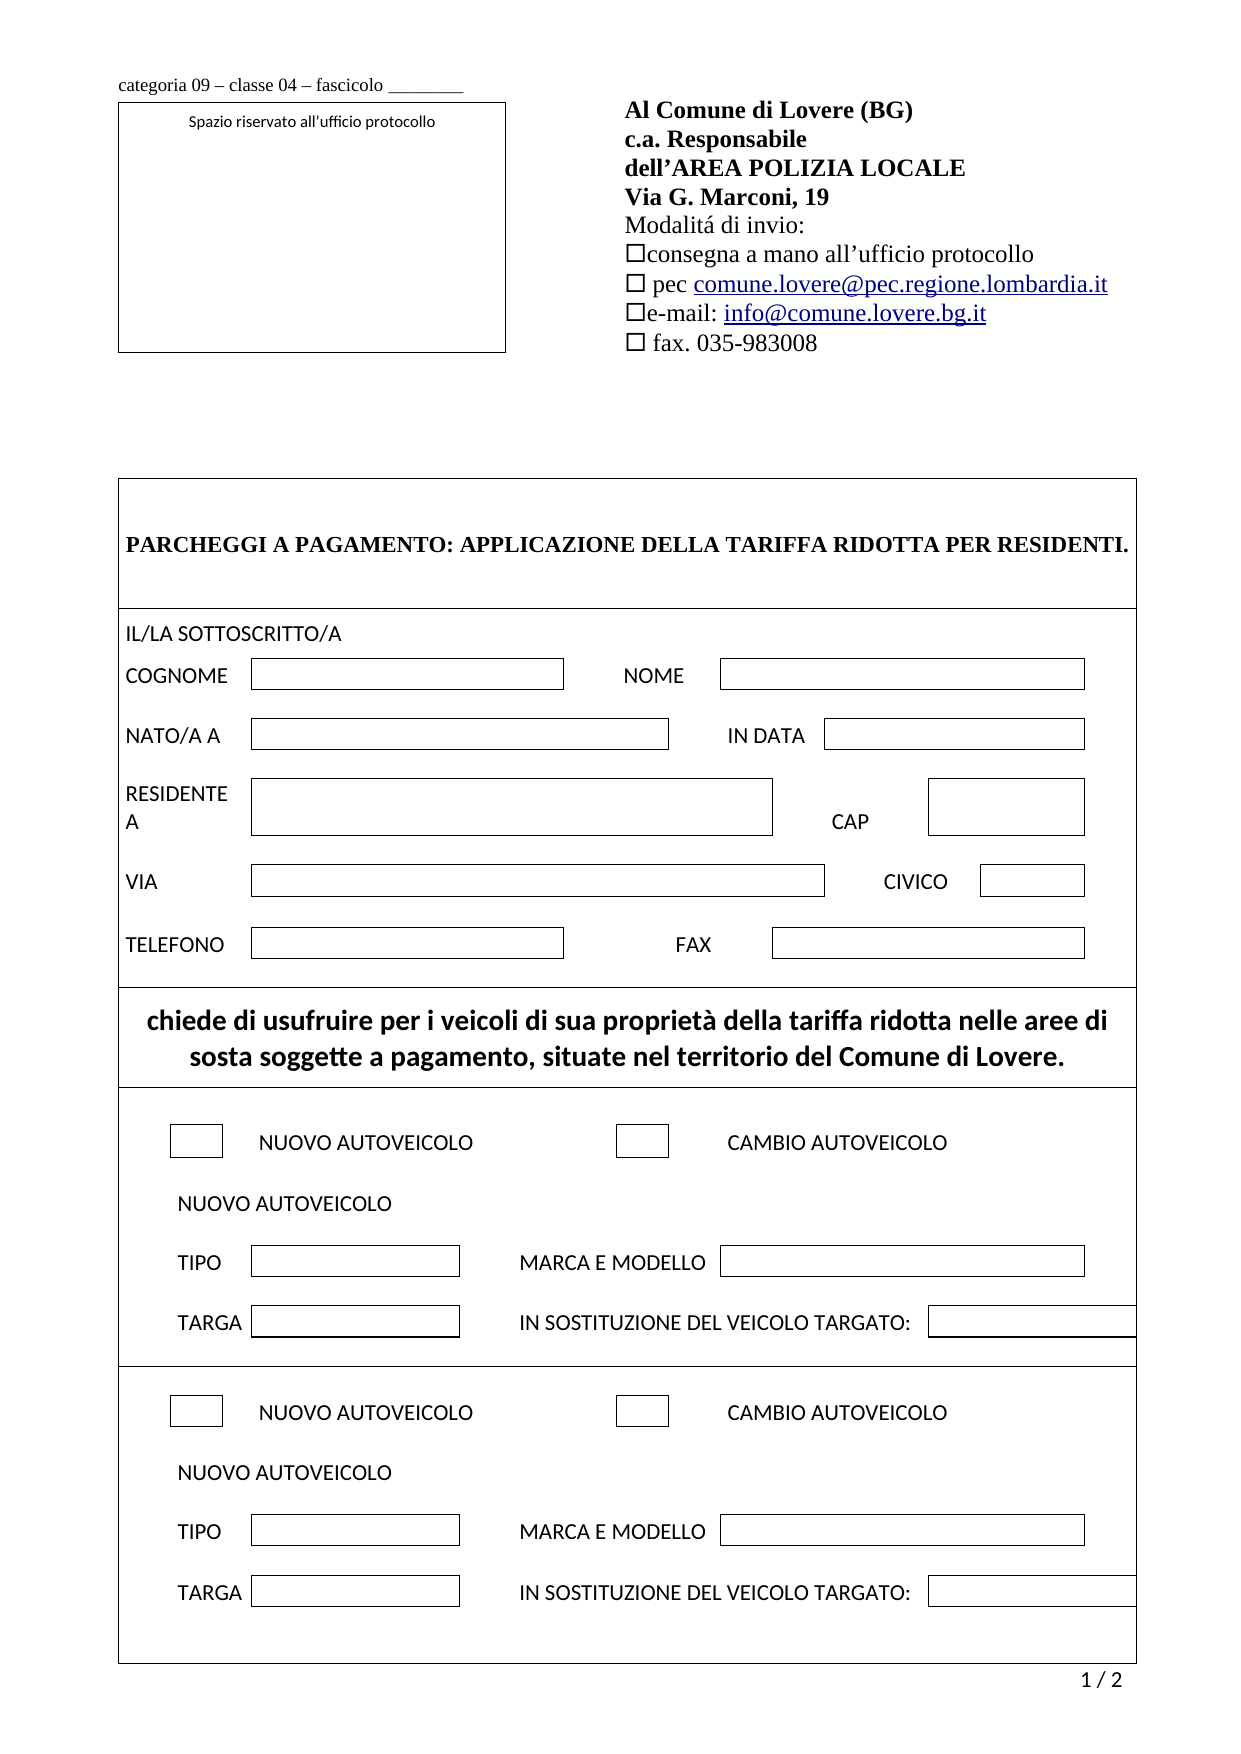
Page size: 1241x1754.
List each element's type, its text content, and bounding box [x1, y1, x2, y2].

table_cell [981, 959, 1033, 987]
table_cell [356, 928, 408, 958]
table_cell [460, 609, 512, 657]
table_cell [616, 1635, 668, 1663]
text categoria 09 – classe 04 – fascicolo _________ [118, 74, 1122, 95]
table_cell [668, 689, 720, 718]
table_cell [772, 1336, 824, 1366]
table_cell [222, 1217, 251, 1245]
text  pec comune.lovere@pec.regione.lombardia.it [624, 268, 1122, 298]
table_cell [772, 1186, 824, 1217]
table_cell [668, 958, 720, 987]
table_cell [772, 1455, 824, 1486]
table_header [118, 358, 170, 478]
table_cell [304, 750, 356, 778]
table_cell [617, 1396, 668, 1426]
table_cell [1085, 1276, 1136, 1305]
table_cell [669, 1124, 720, 1157]
table_cell NUOVO AUTOVEICOLO [170, 1186, 408, 1217]
table_cell [616, 836, 668, 864]
table_cell [824, 750, 876, 778]
table_cell [616, 927, 668, 958]
table_cell [1137, 689, 1189, 718]
table_cell [1033, 719, 1084, 749]
table_cell [929, 896, 981, 927]
table_cell [616, 750, 668, 778]
table_cell [616, 1455, 668, 1486]
table_cell [1033, 928, 1084, 958]
table_cell VIA [119, 864, 170, 896]
table_cell [616, 1158, 668, 1186]
table_cell [1085, 1426, 1136, 1455]
table_cell [460, 1276, 512, 1305]
table_cell [1085, 1607, 1136, 1635]
table_cell [356, 1546, 408, 1574]
table_cell [876, 959, 928, 987]
table_cell [668, 749, 720, 778]
table_cell TARGA [170, 1575, 251, 1606]
table_cell [876, 1277, 928, 1305]
table_cell [460, 836, 512, 864]
table_cell IN SOSTITUZIONE DEL VEICOLO TARGATO: [512, 1575, 928, 1606]
table_cell [119, 1486, 170, 1514]
table_cell [1033, 1338, 1085, 1366]
table_cell [119, 1367, 170, 1394]
table_cell [252, 1246, 303, 1276]
table_cell [460, 1545, 512, 1574]
table_cell [512, 897, 564, 927]
table_cell [981, 1486, 1033, 1514]
table_cell [564, 1395, 616, 1426]
table_cell [251, 1367, 303, 1394]
table_cell [824, 1426, 876, 1455]
table_cell [981, 750, 1033, 778]
table_cell [251, 1635, 303, 1663]
table_cell [876, 1336, 928, 1366]
table_cell [1137, 1455, 1189, 1486]
table_cell [772, 1246, 824, 1276]
table_cell [772, 1367, 824, 1394]
table_cell [564, 750, 616, 778]
table_cell RESIDENTE A [119, 778, 251, 835]
table_cell [981, 1426, 1033, 1455]
table_cell [304, 479, 356, 509]
table_cell [929, 1607, 981, 1635]
table_cell [512, 1276, 564, 1305]
table_cell TIPO [170, 1514, 251, 1545]
table_cell [1033, 1515, 1084, 1545]
table_cell [304, 959, 356, 987]
table_cell [772, 1277, 824, 1305]
table_cell [668, 1157, 720, 1186]
table_cell [1033, 1486, 1085, 1514]
table_cell [1085, 1245, 1136, 1276]
table_cell [668, 609, 720, 657]
table_cell [356, 1486, 408, 1514]
table_cell [408, 1515, 459, 1545]
table_cell [252, 928, 303, 958]
table_cell [564, 1186, 616, 1217]
table_cell [564, 1336, 616, 1366]
table_cell [1033, 1306, 1085, 1336]
table_cell [304, 1217, 356, 1245]
table_cell [170, 749, 222, 778]
table_cell [304, 1635, 356, 1663]
table_cell [929, 1246, 981, 1276]
table_cell [1137, 864, 1189, 896]
table_cell [408, 1486, 460, 1514]
table_cell [929, 928, 981, 958]
table_cell [460, 750, 512, 778]
table_cell [251, 690, 303, 718]
table_cell [772, 1486, 824, 1514]
table_cell [252, 865, 303, 896]
table_cell [251, 959, 303, 987]
table_cell [564, 1635, 616, 1663]
table_cell [171, 1125, 222, 1157]
table_cell [460, 779, 512, 835]
table_cell [223, 1124, 251, 1157]
table_cell [460, 928, 512, 958]
table_cell [170, 864, 222, 896]
text [119, 103, 505, 352]
table_cell chiede di usufruire per i veicoli di sua proprietà della tariffa ridotta nelle aree di sosta soggette a pagamento, situate nel territorio del Comune di Lovere. [119, 988, 1136, 1087]
table_cell [512, 836, 564, 864]
table_cell [772, 659, 824, 689]
table_cell [824, 690, 876, 718]
table_header [251, 358, 303, 478]
table_cell COGNOME [119, 658, 251, 689]
table_cell [1137, 835, 1189, 864]
table_cell [824, 835, 876, 864]
table_cell [460, 1635, 512, 1663]
table_cell [1085, 718, 1136, 749]
table_cell [929, 1367, 981, 1394]
table_cell [222, 1426, 251, 1455]
table_cell [876, 1426, 928, 1455]
table_cell [1033, 1395, 1085, 1426]
table_cell [251, 479, 303, 509]
table_cell CAMBIO AUTOVEICOLO [720, 1395, 981, 1426]
table_cell [564, 479, 616, 509]
text Spazio riservato all’ufficio protocollo [134, 111, 490, 131]
table_cell [1137, 478, 1189, 509]
table_cell [1033, 1455, 1085, 1486]
table_cell [564, 865, 616, 896]
table_cell [1033, 959, 1085, 987]
table_cell [304, 1426, 356, 1455]
table_cell [1137, 1635, 1189, 1663]
table_cell [721, 1515, 772, 1545]
table_cell [304, 897, 356, 927]
table_cell [876, 1217, 928, 1245]
table_cell [1033, 1367, 1085, 1394]
table_cell [929, 959, 981, 987]
table_cell [1033, 1635, 1085, 1663]
table_cell [252, 1576, 303, 1606]
table_cell [408, 1306, 459, 1336]
table_cell [617, 1125, 668, 1157]
table_cell [222, 580, 1033, 607]
table_cell [616, 1486, 668, 1514]
table_cell [223, 1395, 251, 1426]
table_cell [929, 779, 981, 835]
table_cell [512, 659, 563, 689]
table_cell [251, 1277, 303, 1305]
table_cell [564, 1367, 616, 1394]
table_cell [668, 1426, 720, 1455]
table_cell [564, 1124, 616, 1157]
table_cell [720, 897, 772, 927]
table_cell [876, 896, 928, 927]
table_cell [981, 1124, 1033, 1157]
table_cell [1085, 1486, 1136, 1514]
table_cell [929, 1486, 981, 1514]
table_cell [1085, 658, 1136, 689]
table_cell [119, 1514, 170, 1545]
table_cell [1033, 1546, 1085, 1574]
table_cell [564, 779, 616, 835]
table_cell [616, 865, 668, 896]
table_cell [408, 479, 460, 509]
table_cell [824, 1217, 876, 1245]
table_cell [460, 1336, 512, 1366]
table_cell [1033, 659, 1084, 689]
table_cell [1085, 1186, 1136, 1217]
table_cell [170, 1217, 222, 1245]
table_cell [1137, 1087, 1189, 1124]
table_cell [824, 1606, 876, 1635]
table_cell [929, 1515, 981, 1545]
table_cell [564, 689, 616, 718]
table_cell [981, 928, 1033, 958]
table_cell [1033, 1217, 1085, 1245]
table_cell [824, 1246, 876, 1276]
table_cell [1033, 750, 1085, 778]
table_cell [304, 690, 356, 718]
table_cell [564, 958, 616, 987]
table_cell [929, 719, 981, 749]
table_cell [119, 835, 170, 864]
table_cell [564, 1545, 616, 1574]
table_cell [772, 1606, 824, 1635]
table_cell [824, 479, 876, 509]
table_cell [356, 865, 408, 896]
table_cell [251, 897, 303, 927]
text  fax. 035-983008 [624, 327, 1122, 358]
table_cell [1085, 1306, 1136, 1336]
table_cell [222, 749, 251, 778]
table_cell [1137, 987, 1189, 1087]
table_cell [222, 1276, 251, 1305]
table_cell [222, 1367, 251, 1394]
table_cell [1137, 580, 1189, 607]
table_cell [1033, 609, 1085, 657]
table_cell [1033, 1277, 1085, 1305]
table_cell [668, 1336, 720, 1366]
table_cell [981, 1607, 1033, 1635]
table_header [876, 358, 928, 478]
table_cell [564, 1157, 616, 1186]
table_cell [720, 779, 772, 835]
table_cell [1137, 1426, 1189, 1455]
table_cell [304, 1546, 356, 1574]
table_cell [408, 719, 460, 749]
table_cell [1137, 1514, 1189, 1545]
text Al Comune di Lovere (BG) [624, 95, 1122, 124]
table_cell [929, 1306, 981, 1336]
table_cell [929, 1455, 981, 1486]
table_cell [408, 1576, 459, 1606]
table_cell [981, 609, 1033, 657]
table_cell [356, 1607, 408, 1635]
table_cell [222, 1157, 251, 1186]
table_cell [356, 1338, 408, 1366]
table_cell [1137, 509, 1189, 579]
table_cell NOME [616, 658, 720, 689]
table_cell [981, 1546, 1033, 1574]
table_cell TELEFONO [119, 927, 251, 958]
table_cell [616, 609, 668, 657]
table_cell [1033, 1124, 1085, 1157]
table_cell [668, 836, 720, 864]
table_header [720, 358, 772, 478]
table_cell [222, 1486, 251, 1514]
table_cell [304, 719, 356, 749]
table_cell [119, 1635, 170, 1663]
table_cell [170, 1635, 222, 1663]
table_cell [981, 897, 1033, 927]
text c.a. Responsabile [624, 124, 1122, 153]
table_cell [616, 1545, 668, 1574]
table_cell [720, 1157, 772, 1186]
table_cell [252, 779, 303, 835]
table_cell [460, 959, 512, 987]
table_cell [170, 580, 222, 607]
text Via G. Marconi, 19 [624, 182, 1122, 210]
table_cell [170, 835, 222, 864]
table_cell [564, 927, 616, 958]
table_cell [981, 1306, 1033, 1336]
table_cell [304, 1486, 356, 1514]
table_cell [616, 958, 668, 987]
table_cell [222, 1336, 251, 1366]
table_cell [668, 1635, 720, 1663]
table_cell [616, 779, 668, 835]
table_cell [512, 1426, 564, 1455]
table_cell [720, 865, 772, 896]
table_cell [460, 690, 512, 718]
table_cell [1085, 1576, 1136, 1606]
table_cell [1033, 690, 1085, 718]
table_cell [408, 1186, 460, 1217]
table_cell [876, 778, 928, 835]
table_cell [460, 1575, 512, 1606]
table_cell [460, 719, 512, 749]
table_cell [876, 1088, 928, 1124]
table_cell [119, 958, 170, 987]
table_cell [356, 1088, 408, 1124]
table_cell [251, 1486, 303, 1514]
table_cell [251, 1157, 303, 1186]
table_cell [170, 1427, 222, 1455]
table_cell [1085, 835, 1136, 864]
text Modalitá di invio: [624, 210, 1122, 239]
table_cell [1085, 1157, 1136, 1186]
table_cell [824, 1635, 876, 1663]
table_cell [460, 1305, 512, 1336]
table_cell [512, 1157, 564, 1186]
table_cell [721, 1246, 772, 1276]
table_cell [251, 1607, 303, 1635]
table_cell [119, 1395, 170, 1426]
table_cell [564, 1426, 616, 1455]
table_cell [1137, 749, 1189, 778]
table_cell [170, 1486, 222, 1514]
table_cell [222, 835, 251, 864]
table_cell [981, 1367, 1033, 1394]
table_header [408, 358, 460, 478]
table_cell [1033, 580, 1085, 607]
table_cell [720, 690, 772, 718]
table_cell [512, 1635, 564, 1663]
table_cell [1137, 608, 1189, 657]
table_cell [1085, 609, 1136, 657]
table_cell [304, 1607, 356, 1635]
table_cell [720, 1546, 772, 1574]
table_cell [222, 1606, 251, 1635]
table_cell [1033, 479, 1085, 509]
table_header [824, 358, 876, 478]
table_cell [304, 836, 356, 864]
table_cell [356, 1635, 408, 1663]
table_cell [460, 1606, 512, 1635]
table_cell [1085, 689, 1136, 718]
table_cell [170, 479, 222, 509]
table_cell [252, 1306, 303, 1336]
table_cell [876, 1515, 928, 1545]
table_cell [252, 659, 303, 689]
table_cell [772, 1635, 824, 1663]
table_cell [1137, 896, 1189, 927]
table_cell [170, 1158, 222, 1186]
table_cell [616, 897, 668, 927]
table_cell [460, 1426, 512, 1455]
table_cell [170, 1606, 222, 1635]
table_cell [876, 1186, 928, 1217]
table_cell [408, 1455, 460, 1486]
table_cell [929, 1217, 981, 1245]
table_cell [929, 836, 981, 864]
table_cell [1085, 958, 1136, 987]
table_cell [171, 1396, 222, 1426]
table_cell [119, 1455, 170, 1486]
table_cell CIVICO [876, 864, 980, 896]
table_cell [929, 1338, 981, 1366]
table_cell [1085, 1514, 1136, 1545]
table_cell [408, 1246, 459, 1276]
table_cell FAX [668, 927, 720, 958]
table_cell [616, 719, 668, 749]
table_cell [1137, 778, 1189, 835]
table_cell [356, 1157, 408, 1186]
table_cell [251, 1338, 303, 1366]
table_cell [876, 1606, 928, 1635]
table_header [564, 358, 616, 478]
table_cell [564, 1455, 616, 1486]
table_cell [564, 1276, 616, 1305]
table_cell [720, 927, 772, 958]
table_cell [408, 865, 460, 896]
table_cell [824, 928, 876, 958]
table_cell [981, 1277, 1033, 1305]
table_cell [668, 1276, 720, 1305]
table_cell [981, 1515, 1033, 1545]
table_cell [772, 1426, 824, 1455]
table_cell [408, 928, 460, 958]
table_cell [304, 1515, 356, 1545]
table_cell [720, 749, 772, 778]
table_cell [251, 750, 303, 778]
table_cell [1137, 1606, 1189, 1635]
table_cell [1085, 1395, 1136, 1426]
table_cell [720, 1217, 772, 1245]
table_cell [304, 659, 356, 689]
table_cell [1137, 718, 1189, 749]
table_cell [564, 1088, 616, 1124]
table_cell [720, 1367, 772, 1394]
table_cell [668, 1217, 720, 1245]
table_cell CAP [824, 778, 876, 835]
table_cell [720, 1277, 772, 1305]
table_cell [564, 1606, 616, 1635]
table_cell [616, 1217, 668, 1245]
table_cell [1085, 479, 1136, 509]
table_cell [252, 719, 303, 749]
table_cell [222, 896, 251, 927]
table_cell [929, 1186, 981, 1217]
table_cell [564, 836, 616, 864]
table_cell [824, 959, 876, 987]
table_cell [304, 779, 356, 835]
table_cell [356, 750, 408, 778]
table_cell [929, 690, 981, 718]
table_cell [512, 1395, 564, 1426]
table_cell [460, 1514, 512, 1545]
table_cell [119, 1088, 170, 1124]
table_cell [1085, 1124, 1136, 1157]
table_cell [512, 1088, 564, 1124]
table_cell [222, 958, 251, 987]
table_cell [668, 1545, 720, 1574]
table_cell [512, 750, 564, 778]
table_cell [981, 865, 1033, 896]
table_cell [824, 1486, 876, 1514]
table_cell [170, 1367, 222, 1394]
table_cell [1137, 1486, 1189, 1514]
table_cell [119, 1217, 170, 1245]
table_cell [304, 1367, 356, 1394]
table_cell [251, 1426, 303, 1455]
table_cell [356, 836, 408, 864]
table_cell [876, 1157, 928, 1186]
table_cell [170, 1545, 222, 1574]
table_cell IN SOSTITUZIONE DEL VEICOLO TARGATO: [512, 1305, 928, 1336]
table_cell [119, 1305, 170, 1336]
table_cell [616, 1276, 668, 1305]
table_cell [720, 958, 772, 987]
table_cell [981, 690, 1033, 718]
table_cell [824, 1277, 876, 1305]
table_cell [668, 1367, 720, 1394]
table_cell MARCA E MODELLO [512, 1514, 720, 1545]
table_cell [1137, 1124, 1189, 1157]
table_cell [1033, 1246, 1084, 1276]
table_cell [564, 897, 616, 927]
table_cell [981, 659, 1033, 689]
table_cell [408, 1426, 460, 1455]
table_cell [304, 1277, 356, 1305]
table_cell [1085, 896, 1136, 927]
table_cell [460, 865, 512, 896]
table_cell [408, 1217, 460, 1245]
table_cell [222, 1088, 251, 1124]
table_cell [773, 778, 824, 835]
table_cell [460, 1157, 512, 1186]
table_cell [564, 1486, 616, 1514]
table_cell [1085, 1455, 1136, 1486]
table_cell [772, 897, 824, 927]
table_cell [356, 1426, 408, 1455]
table_cell [981, 836, 1033, 864]
table_cell [720, 1606, 772, 1635]
text e-mail: info@comune.lovere.bg.it [624, 298, 1122, 327]
table_cell [669, 1395, 720, 1426]
table_cell [512, 1336, 564, 1366]
table_header [222, 358, 251, 478]
table_cell [876, 1246, 928, 1276]
table_cell [1033, 1186, 1085, 1217]
table_cell [1033, 1576, 1085, 1606]
table_cell TARGA [170, 1305, 251, 1336]
table_cell [876, 609, 928, 657]
table_cell [616, 1186, 668, 1217]
table_cell [1085, 1217, 1136, 1245]
table_cell [408, 1157, 460, 1186]
table_cell [824, 896, 876, 927]
table_cell NUOVO AUTOVEICOLO [251, 1124, 512, 1157]
table_cell [772, 609, 824, 657]
table_cell [929, 1157, 981, 1186]
table_header [929, 358, 981, 478]
table_cell [981, 1088, 1033, 1124]
table_cell [668, 1455, 720, 1486]
table_cell [408, 690, 460, 718]
table_cell [1085, 1338, 1136, 1366]
table_cell [119, 1336, 170, 1366]
table_cell [1085, 1545, 1136, 1574]
table_cell [981, 1395, 1033, 1426]
table_cell [616, 479, 668, 509]
table_cell [512, 1217, 564, 1245]
table_cell [460, 1245, 512, 1276]
table_cell [981, 479, 1033, 509]
table_cell [252, 1515, 303, 1545]
table_cell [668, 779, 720, 835]
table_cell [1085, 927, 1136, 958]
table_cell [929, 1088, 981, 1124]
table_cell [222, 689, 251, 718]
table_cell [304, 1157, 356, 1186]
table_header [170, 358, 222, 478]
table_cell [981, 1338, 1033, 1366]
table_cell [356, 959, 408, 987]
table_cell [981, 1455, 1033, 1486]
table_cell [119, 1157, 170, 1186]
table_header [616, 358, 668, 478]
table_cell [720, 1486, 772, 1514]
table_cell [170, 1336, 222, 1366]
table_cell [824, 1515, 876, 1545]
table_cell [512, 609, 564, 657]
table_cell [170, 896, 222, 927]
table_cell [772, 749, 824, 778]
table_cell [616, 1367, 668, 1394]
table_cell [564, 1217, 616, 1245]
table_cell [356, 1217, 408, 1245]
table_cell [1137, 1336, 1189, 1366]
table_cell [119, 479, 170, 509]
table_cell [512, 959, 564, 987]
table_cell [720, 1426, 772, 1455]
table_cell [1085, 749, 1136, 778]
table_cell [772, 1157, 824, 1186]
table_cell [356, 659, 408, 689]
table_cell [981, 1635, 1033, 1663]
table_cell [356, 779, 408, 835]
table_cell [408, 609, 460, 657]
table_cell [119, 1606, 170, 1635]
table_cell [981, 1217, 1033, 1245]
table_cell PARCHEGGI A PAGAMENTO: APPLICAZIONE DELLA TARIFFA RIDOTTA PER RESIDENTI. [119, 509, 1136, 579]
table_cell [512, 779, 564, 835]
table_cell [170, 1276, 222, 1305]
table_cell [460, 1455, 512, 1486]
table_cell [1033, 1426, 1085, 1455]
table_cell [460, 479, 512, 509]
table_cell [825, 719, 876, 749]
table_cell [170, 958, 222, 987]
table_cell [304, 1576, 356, 1606]
table_cell [408, 1338, 460, 1366]
table_cell [1137, 1366, 1189, 1394]
table_cell [356, 690, 408, 718]
table_cell [408, 1277, 460, 1305]
table_cell [929, 1576, 981, 1606]
table_cell [119, 1575, 170, 1606]
table_cell [720, 1336, 772, 1366]
table_cell [1033, 865, 1084, 896]
table_cell [512, 1124, 564, 1157]
table_cell [1137, 1245, 1189, 1276]
table_cell [512, 1486, 564, 1514]
table_cell [408, 1635, 460, 1663]
table_cell [824, 1367, 876, 1394]
table_cell [512, 1186, 564, 1217]
table_cell [1137, 1276, 1189, 1305]
table_cell [668, 479, 720, 509]
table_cell [408, 1546, 460, 1574]
table_cell [512, 479, 564, 509]
table_cell [1085, 580, 1136, 607]
table_cell [512, 1367, 564, 1394]
table_cell [1033, 1607, 1085, 1635]
table_cell NUOVO AUTOVEICOLO [251, 1395, 512, 1426]
table_cell [876, 719, 928, 749]
table_header [356, 358, 408, 478]
table_cell [616, 1606, 668, 1635]
table_cell [929, 609, 981, 657]
table_cell [824, 609, 876, 657]
table_cell [356, 1306, 408, 1336]
table_cell [356, 1277, 408, 1305]
text consegna a mano all’ufficio protocollo [624, 239, 1122, 268]
table_cell [1137, 1545, 1189, 1574]
table_cell [929, 479, 981, 509]
table_cell [929, 1635, 981, 1663]
table_cell CAMBIO AUTOVEICOLO [720, 1124, 981, 1157]
table_cell [772, 959, 824, 987]
table_cell [512, 719, 564, 749]
table_cell [1137, 958, 1189, 987]
table_cell [460, 659, 512, 689]
table_cell [772, 865, 824, 896]
table_header [772, 358, 824, 478]
table_cell [512, 1455, 564, 1486]
table_cell [616, 689, 668, 718]
table_cell [251, 836, 303, 864]
table_cell [669, 718, 720, 749]
table_cell [720, 1186, 772, 1217]
table_cell [1033, 1088, 1085, 1124]
table_cell [876, 750, 928, 778]
table_cell [1085, 1635, 1136, 1663]
table_cell [119, 749, 170, 778]
table_cell [222, 1545, 251, 1574]
table_cell [356, 609, 408, 657]
table_cell [119, 689, 170, 718]
table_cell [460, 1088, 512, 1124]
table_header [981, 358, 1033, 478]
table_cell [981, 719, 1033, 749]
table_cell [512, 1606, 564, 1635]
table_cell [616, 1336, 668, 1366]
table_cell [356, 897, 408, 927]
table_cell [1137, 1157, 1189, 1186]
table_cell [512, 865, 564, 896]
table_cell MARCA E MODELLO [512, 1245, 720, 1276]
table_cell [824, 1546, 876, 1574]
table_cell [356, 1246, 408, 1276]
table_cell [408, 1088, 460, 1124]
table_cell [251, 1217, 303, 1245]
table_cell [408, 1607, 460, 1635]
table_cell [1137, 1575, 1189, 1606]
table_cell [1033, 1157, 1085, 1186]
table_cell [772, 1515, 824, 1545]
table_cell [773, 928, 824, 958]
table_cell [1137, 1217, 1189, 1245]
table_header [1033, 358, 1085, 478]
table_cell [304, 928, 356, 958]
table_cell [772, 1546, 824, 1574]
table_cell NATO/A A [119, 718, 251, 749]
table_header [668, 358, 720, 478]
text dell’AREA POLIZIA LOCALE [624, 153, 1122, 182]
table_cell [1137, 1186, 1189, 1217]
table_cell [1033, 897, 1085, 927]
table_cell [304, 1338, 356, 1366]
table_cell [119, 1426, 170, 1455]
table_cell [929, 1277, 981, 1305]
table_cell [929, 1546, 981, 1574]
table_cell [824, 1088, 876, 1124]
table_cell [876, 835, 928, 864]
table_cell [824, 1157, 876, 1186]
table_cell [170, 1088, 222, 1124]
table_cell [668, 1088, 720, 1124]
table_cell [876, 1486, 928, 1514]
table_cell [119, 1545, 170, 1574]
table_cell [356, 1515, 408, 1545]
table_cell [981, 1576, 1033, 1606]
table_header [460, 358, 512, 478]
table_cell [929, 659, 981, 689]
table_cell [304, 1246, 356, 1276]
table_cell [408, 836, 460, 864]
table_cell [616, 1088, 668, 1124]
table_cell [460, 897, 512, 927]
table_cell [721, 659, 772, 689]
table_cell [720, 1455, 772, 1486]
table_cell [1085, 778, 1136, 835]
table_cell [616, 1427, 668, 1455]
table_cell [304, 865, 356, 896]
table_header [304, 358, 356, 478]
table_cell [824, 659, 876, 689]
table_cell [824, 1186, 876, 1217]
table_cell [929, 750, 981, 778]
table_cell [981, 1186, 1033, 1217]
table_cell [512, 1545, 564, 1574]
table_cell [408, 659, 460, 689]
table_cell [251, 1088, 303, 1124]
table_cell [119, 1276, 170, 1305]
table_cell [304, 1306, 356, 1336]
table_cell [119, 1186, 170, 1217]
table_cell [1033, 779, 1084, 835]
table_cell [304, 1088, 356, 1124]
table_cell [1137, 927, 1189, 958]
table_cell [222, 479, 251, 509]
table_cell [564, 609, 616, 657]
table_cell [170, 689, 222, 718]
table_cell [876, 1367, 928, 1394]
table_cell [408, 1367, 460, 1394]
table_cell [408, 897, 460, 927]
table_cell [929, 1426, 981, 1455]
table_cell [772, 835, 824, 864]
table_cell [981, 779, 1033, 835]
table_cell [408, 959, 460, 987]
table_cell [720, 1635, 772, 1663]
table_cell [876, 659, 928, 689]
table_cell [1085, 864, 1136, 896]
table_cell [981, 1157, 1033, 1186]
table_cell [720, 479, 772, 509]
table_cell [356, 1576, 408, 1606]
table_cell IN DATA [720, 718, 824, 749]
table_cell [824, 1336, 876, 1366]
table_cell [356, 479, 408, 509]
table_cell [512, 928, 563, 958]
table_cell [119, 1124, 170, 1157]
table_cell [460, 1186, 512, 1217]
table_cell [460, 1217, 512, 1245]
table_cell TIPO [170, 1245, 251, 1276]
table_cell [119, 1245, 170, 1276]
table_cell [668, 1606, 720, 1635]
table_cell [1137, 658, 1189, 689]
table_cell [564, 719, 616, 749]
table_cell [512, 690, 564, 718]
table_cell [1085, 1088, 1136, 1124]
table_cell [356, 719, 408, 749]
table_cell NUOVO AUTOVEICOLO [170, 1455, 408, 1486]
table_cell [119, 896, 170, 927]
table_cell [668, 897, 720, 927]
table_cell [1137, 1305, 1189, 1336]
table_cell [460, 1367, 512, 1394]
table_cell IL/LA SOTTOSCRITTO/A [119, 609, 356, 657]
table_cell [222, 864, 251, 896]
table_cell [876, 479, 928, 509]
table_cell [824, 1455, 876, 1486]
table_cell [772, 1088, 824, 1124]
table_cell [772, 479, 824, 509]
table_cell [668, 1186, 720, 1217]
table_cell [460, 1486, 512, 1514]
table_cell [1033, 836, 1085, 864]
table_cell [668, 1486, 720, 1514]
table_cell [119, 580, 170, 607]
table_cell [251, 1546, 303, 1574]
table_header [1137, 358, 1189, 478]
table_cell [720, 836, 772, 864]
table_cell [825, 864, 876, 896]
table_header [512, 358, 564, 478]
table_cell [668, 865, 720, 896]
table_cell [1137, 1395, 1189, 1426]
table_cell [981, 1246, 1033, 1276]
table_cell [720, 609, 772, 657]
table_cell [1085, 1367, 1136, 1394]
table_cell [876, 1635, 928, 1663]
table_cell [564, 658, 616, 689]
table_cell [772, 690, 824, 718]
table_cell [356, 1367, 408, 1394]
table_cell [876, 690, 928, 718]
table_cell [876, 1546, 928, 1574]
table_header [1085, 358, 1137, 478]
table_cell [876, 928, 928, 958]
table_cell [772, 1217, 824, 1245]
table_cell [408, 779, 460, 835]
table_cell [876, 1455, 928, 1486]
table_cell [720, 1088, 772, 1124]
table_cell [222, 1635, 251, 1663]
table_cell [408, 750, 460, 778]
